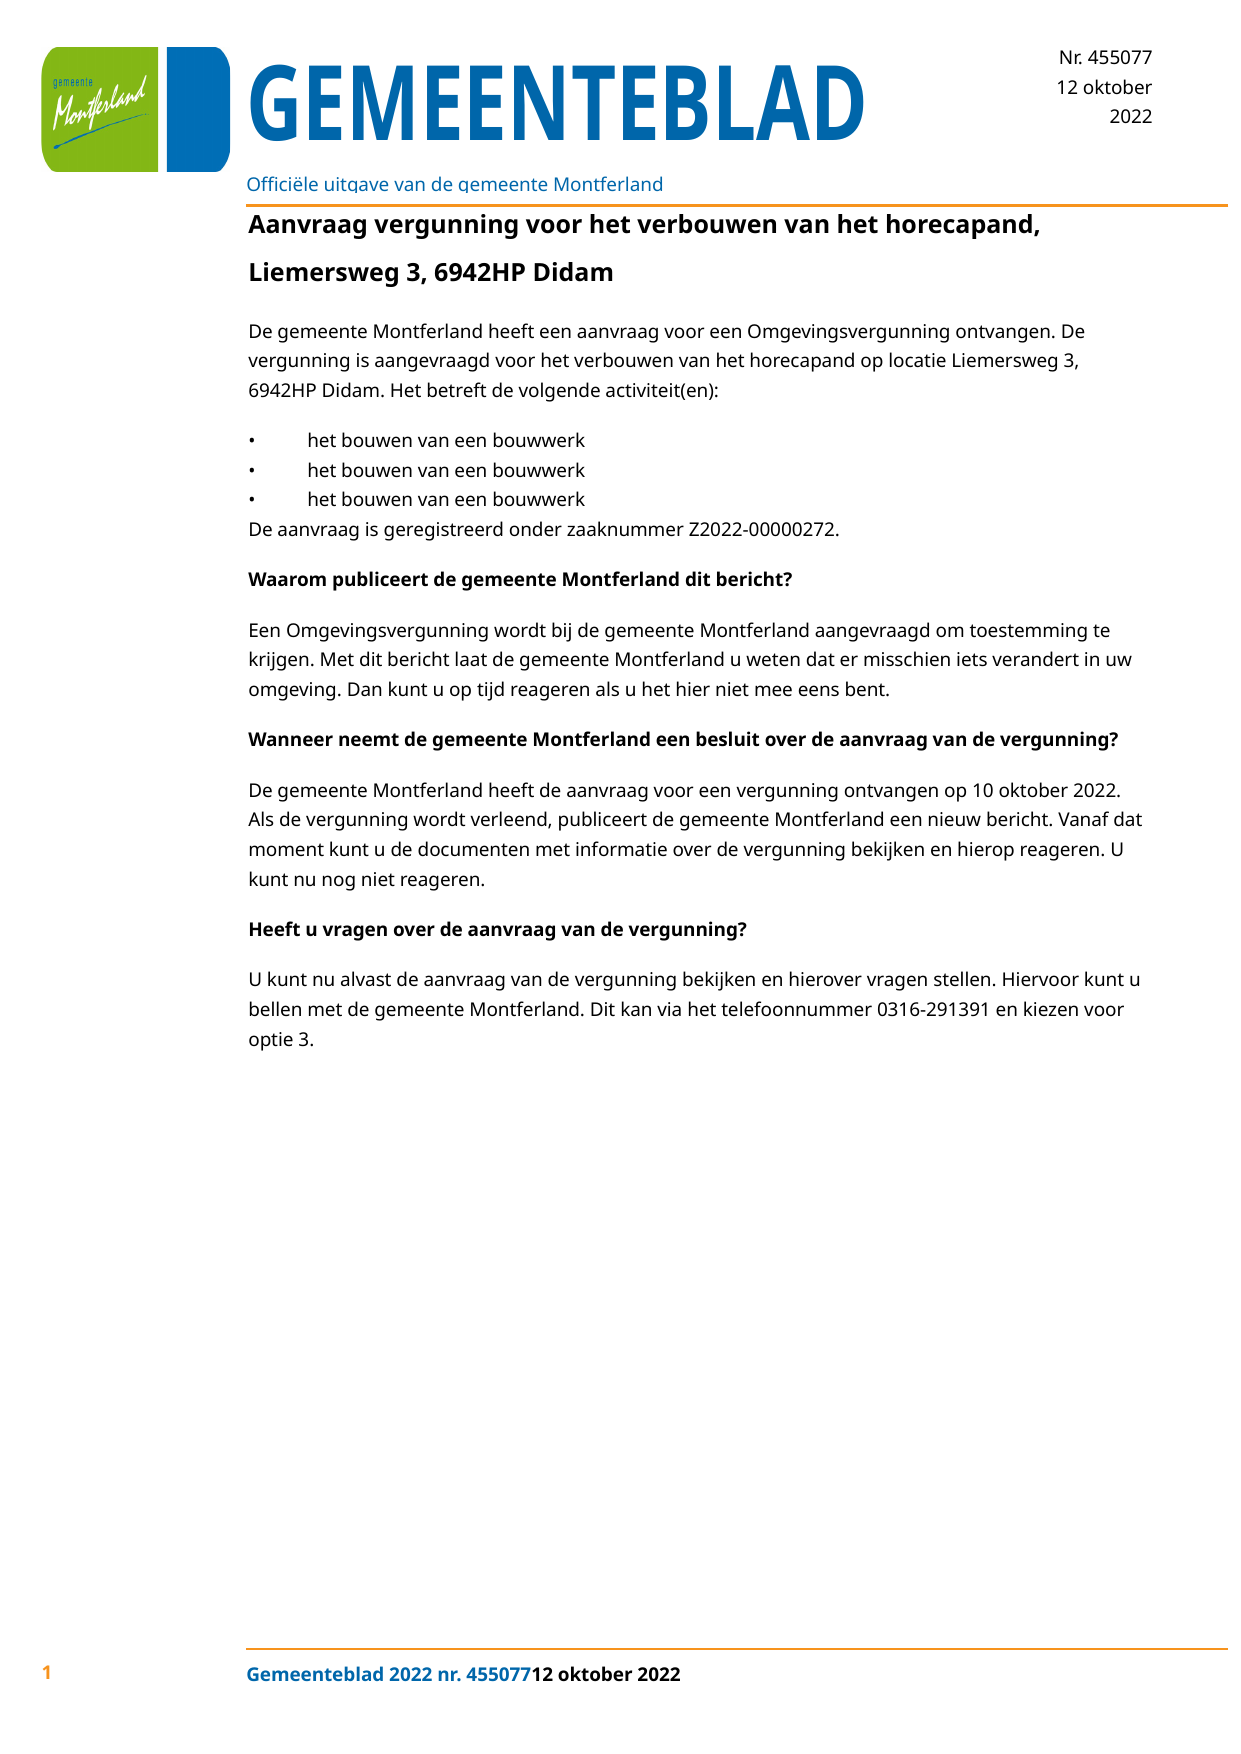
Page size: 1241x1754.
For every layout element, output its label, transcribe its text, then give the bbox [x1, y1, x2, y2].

list het bouwen van een bouwwerk [248, 427, 1152, 453]
text Aanvraag vergunning voor het verbouwen van het horecapand, Liemersweg 3, 6942HP Didam [248, 207, 1152, 288]
text De gemeente Montferland heeft een aanvraag voor een Omgevingsvergunning ontvangen. De vergunning is aangevraagd voor het verbouwen van het horecapand op locatie Liemersweg 3, 6942HP Didam. Het betreft de volgende activiteit(en): [248, 318, 1152, 403]
text De gemeente Montferland heeft de aanvraag voor een vergunning ontvangen op 10 oktober 2022. Als de vergunning wordt verleend, publiceert de gemeente Montferland een nieuw bericht. Vanaf dat moment kunt u de documenten met informatie over de vergunning bekijken en hierop reageren. U kunt nu nog niet reageren. [248, 777, 1152, 892]
text U kunt nu alvast de aanvraag van de vergunning bekijken en hierover vragen stellen. Hiervoor kunt u bellen met de gemeente Montferland. Dit kan via het telefoonnummer 0316-291391 en kiezen voor optie 3. [248, 967, 1152, 1052]
text De aanvraag is geregistreerd onder zaaknummer Z2022-00000272. [248, 516, 1152, 542]
text Een Omgevingsvergunning wordt bij de gemeente Montferland aangevraagd om toestemming te krijgen. Met dit bericht laat de gemeente Montferland u weten dat er misschien iets verandert in uw omgeving. Dan kunt u op tijd reageren als u het hier niet mee eens bent. [248, 617, 1152, 702]
text Waarom publiceert de gemeente Montferland dit bericht? [248, 567, 1152, 592]
text Heeft u vragen over de aanvraag van de vergunning? [248, 916, 1152, 942]
text Wanneer neemt de gemeente Montferland een besluit over de aanvraag van de vergunning? [248, 727, 1152, 752]
picture [41, 47, 231, 172]
list het bouwen van een bouwwerk [248, 487, 1152, 512]
list het bouwen van een bouwwerk [248, 457, 1152, 483]
